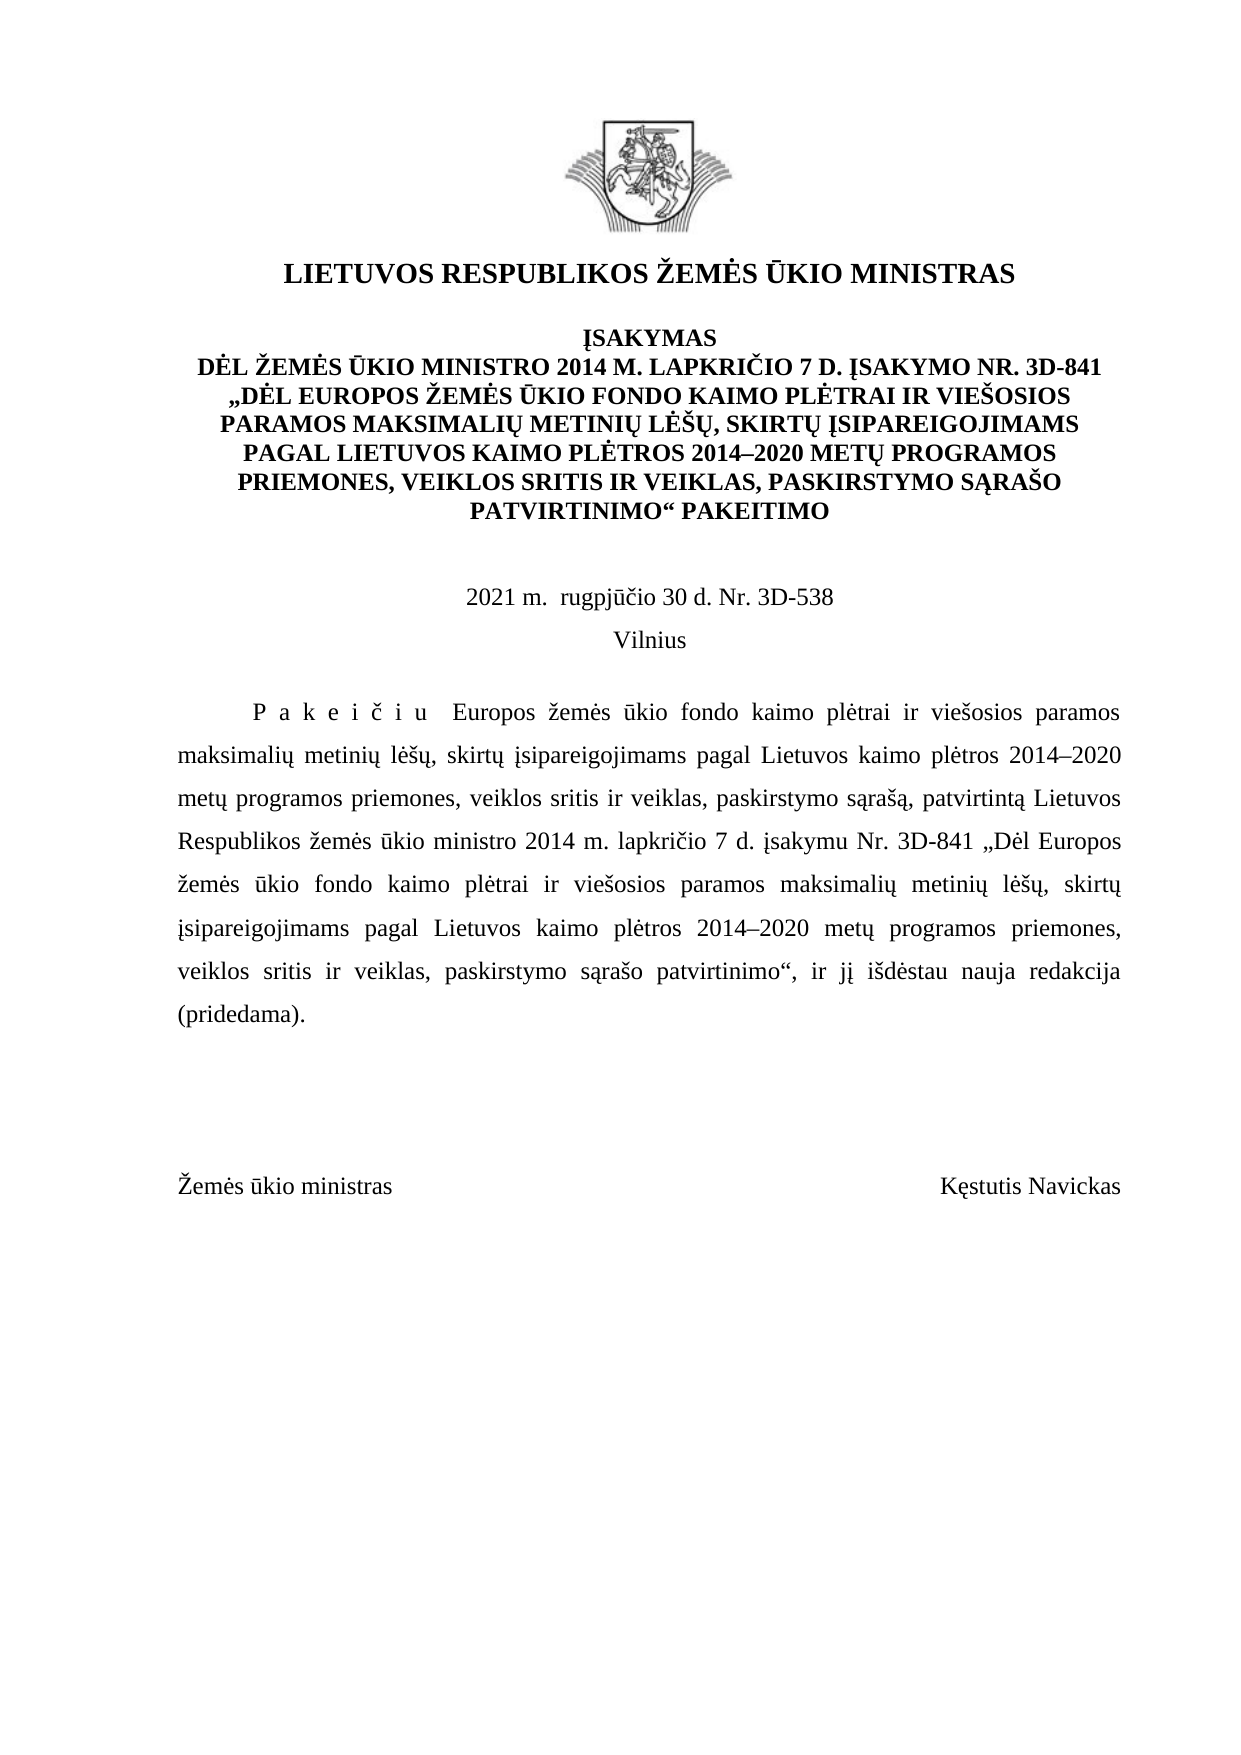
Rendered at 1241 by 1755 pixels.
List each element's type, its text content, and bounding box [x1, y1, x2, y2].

text ĮSAKYMAS [177, 323, 1122, 352]
text Vilnius [177, 625, 1122, 654]
text 2021 m. rugpjūčio 30 d. Nr. 3D-538 [177, 582, 1122, 611]
text DĖL ŽEMĖS ŪKIO MINISTRO 2014 M. LAPKRIČIO 7 D. ĮSAKYMO NR. 3D-841 „DĖL EUROPOS ŽEMĖS ŪKIO FONDO KAIMO PLĖTRAI IR VIEŠOSIOS PARAMOS MAKSIMALIŲ METINIŲ LĖŠŲ, SKIRTŲ ĮSIPAREIGOJIMAMS PAGAL LIETUVOS KAIMO PLĖTROS 2014–2020 METŲ PROGRAMOS PRIEMONES, VEIKLOS SRITIS IR VEIKLAS, PASKIRSTYMO SĄRAŠO PATVIRTINIMO“ PAKEITIMO [177, 352, 1122, 524]
text P a k e i č i u Europos žemės ūkio fondo kaimo plėtrai ir viešosios paramos maksimalių metinių lėšų, skirtų įsipareigojimams pagal Lietuvos kaimo plėtros 2014–2020 metų programos priemones, veiklos sritis ir veiklas, paskirstymo sąrašą, patvirtintą Lietuvos Respublikos žemės ūkio ministro 2014 m. lapkričio 7 d. įsakymu Nr. 3D-841 „Dėl Europos žemės ūkio fondo kaimo plėtrai ir viešosios paramos maksimalių metinių lėšų, skirtų įsipareigojimams pagal Lietuvos kaimo plėtros 2014–2020 metų programos priemones, veiklos sritis ir veiklas, paskirstymo sąrašo patvirtinimo“, ir jį išdėstau nauja redakcija (pridedama). [177, 697, 1122, 1028]
text Žemės ūkio ministras Kęstutis Navickas [177, 1171, 1122, 1200]
text LIETUVOS RESPUBLIKOS ŽEMĖS ŪKIO MINISTRAS [177, 256, 1122, 290]
